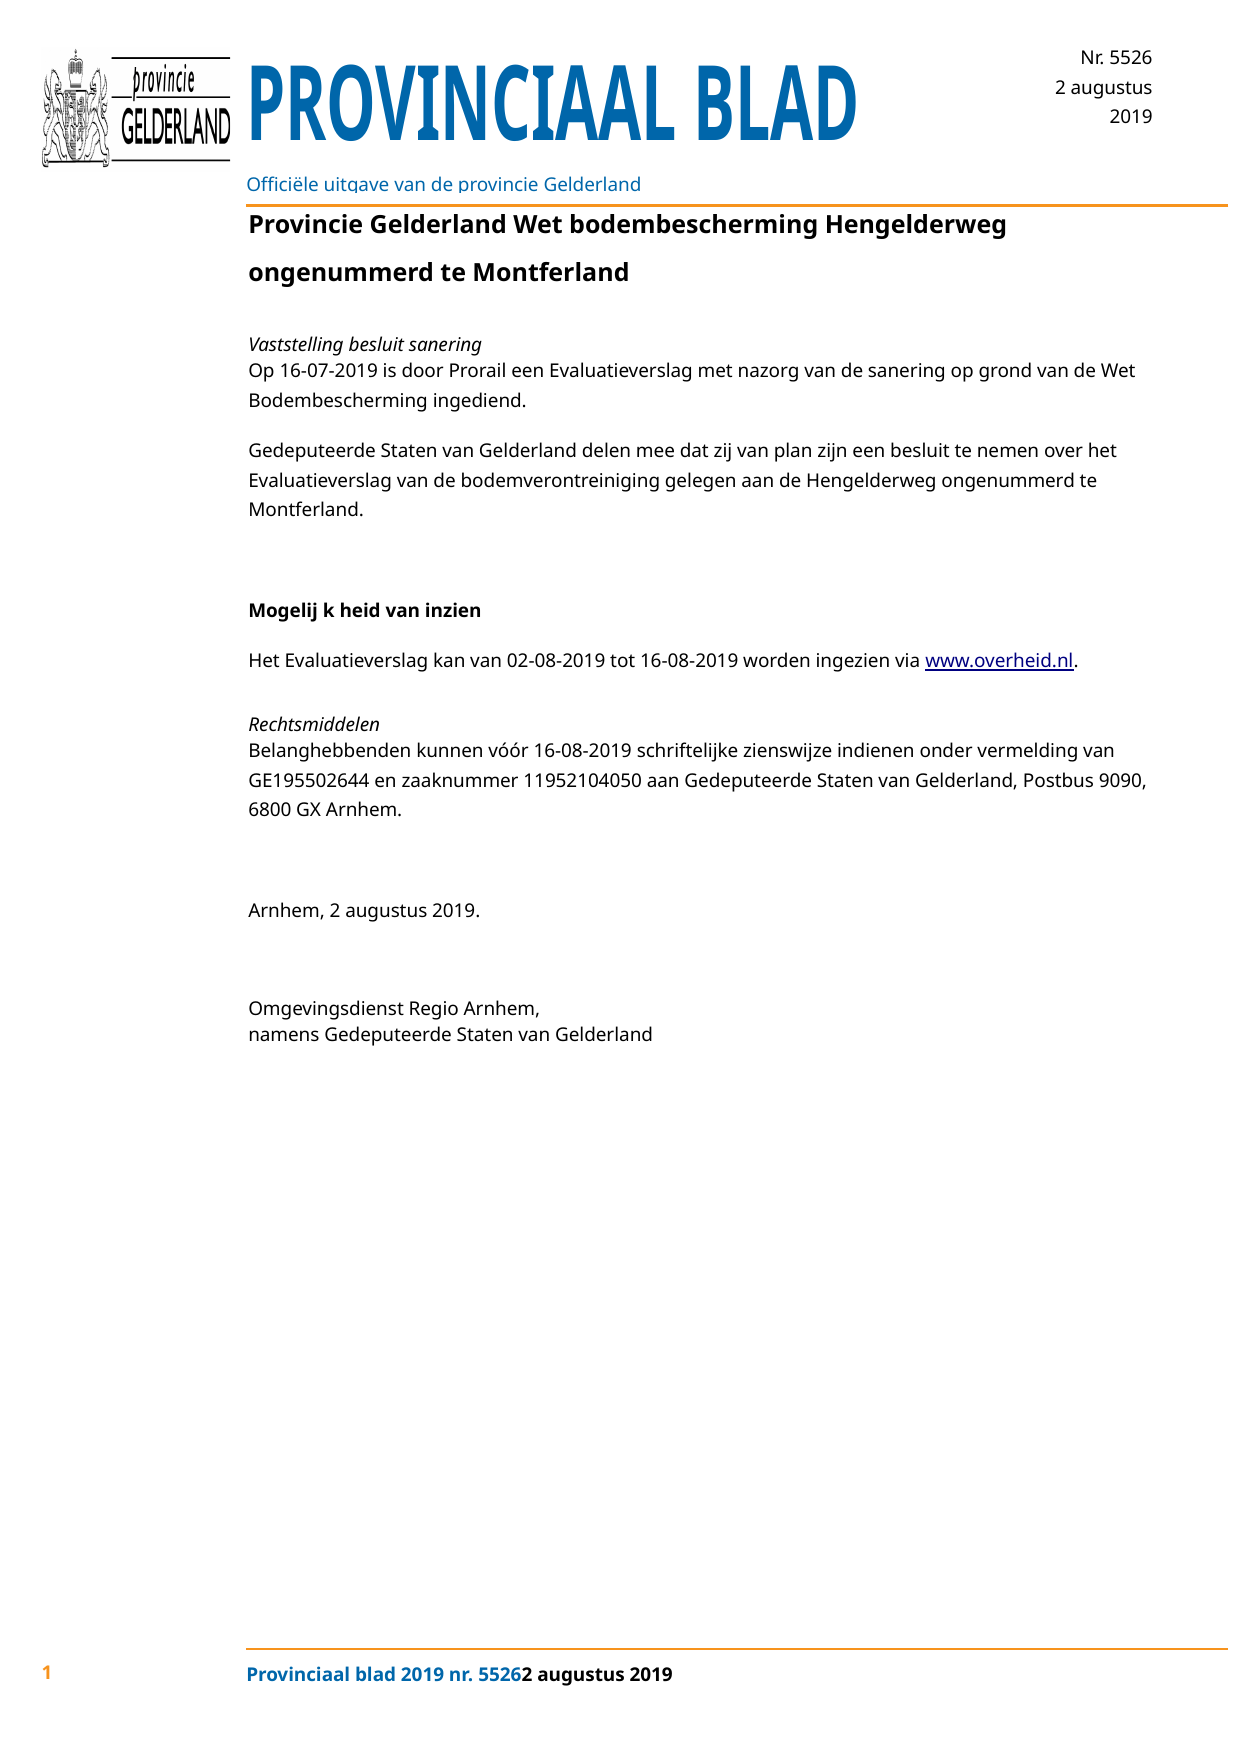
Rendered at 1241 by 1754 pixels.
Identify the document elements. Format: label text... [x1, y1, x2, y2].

picture [41, 47, 231, 172]
text Vaststelling besluit sanering [248, 331, 1152, 357]
text Omgevingsdienst Regio Arnhem, [248, 996, 1152, 1021]
text Belanghebbenden kunnen vóór 16-08-2019 schriftelijke zienswijze indienen onder vermelding van GE195502644 en zaaknummer 11952104050 aan Gedeputeerde Staten van Gelderland, Postbus 9090, 6800 GX Arnhem. [248, 737, 1152, 822]
text Op 16-07-2019 is door Prorail een Evaluatieverslag met nazorg van de sanering op grond van de Wet Bodembescherming ingediend. [248, 357, 1152, 412]
text namens Gedeputeerde Staten van Gelderland [248, 1021, 1152, 1047]
text Gedeputeerde Staten van Gelderland delen mee dat zij van plan zijn een besluit te nemen over het Evaluatieverslag van de bodemverontreiniging gelegen aan de Hengelderweg ongenummerd te Montferland. [248, 437, 1152, 522]
text Het Evaluatieverslag kan van 02-08-2019 tot 16-08-2019 worden ingezien via www.overheid.nl. [248, 648, 1152, 673]
text Rechtsmiddelen [248, 712, 1152, 737]
text Provincie Gelderland Wet bodembescherming Hengelderweg ongenummerd te Montferland [248, 207, 1152, 288]
text Arnhem, 2 augustus 2019. [248, 897, 1152, 923]
text Mogelij k heid van inzien [248, 597, 1152, 623]
